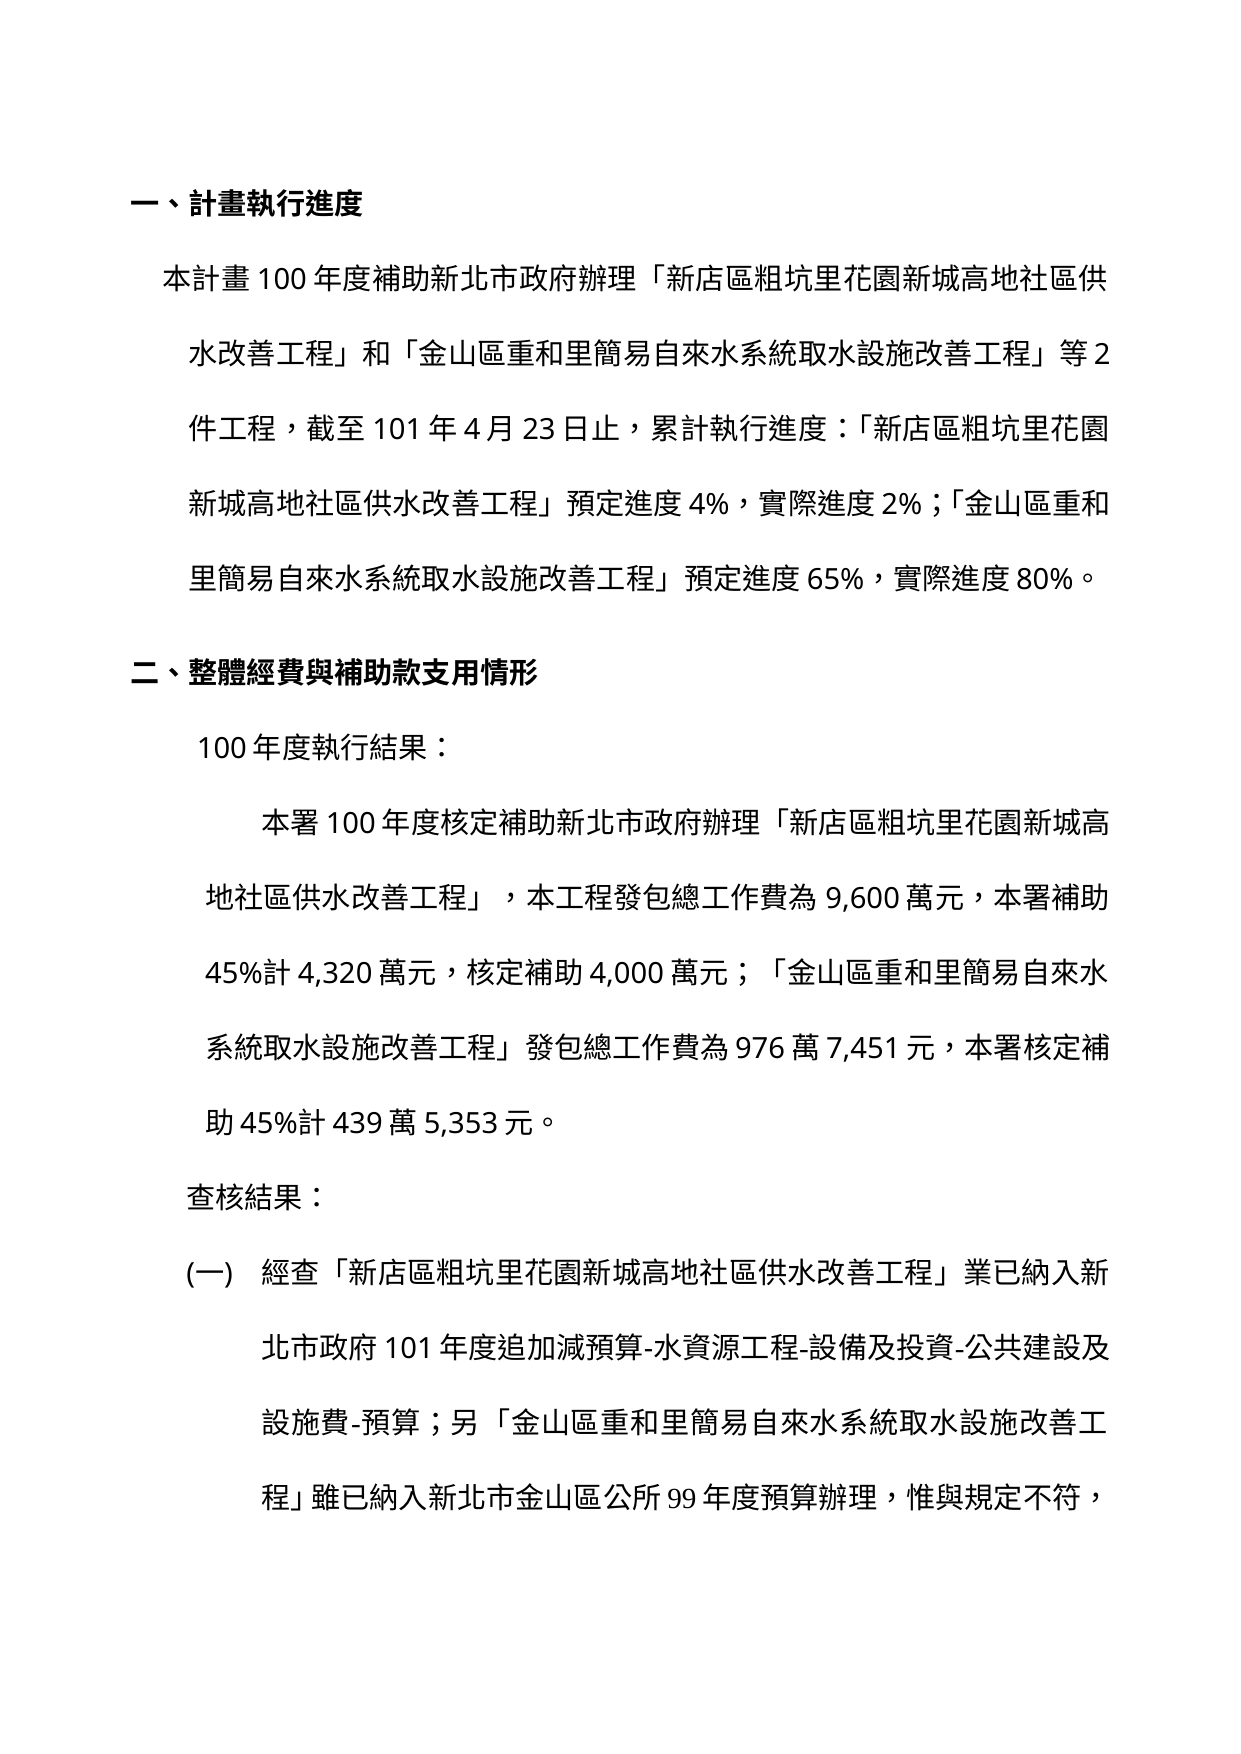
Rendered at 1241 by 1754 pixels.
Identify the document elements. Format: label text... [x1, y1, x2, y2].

text 100年度執行結果： [197, 708, 1110, 783]
text 一、計畫執行進度 [130, 164, 1110, 239]
text 本計畫100年度補助新北市政府辦理「新店區粗坑里花園新城高地社區供水改善工程」和「金山區重和里簡易自來水系統取水設施改善工程」等2件工程，截至101年4月23日止，累計執行進度：「新店區粗坑里花園新城高地社區供水改善工程」預定進度4%，實際進度2%；「金山區重和里簡易自來水系統取水設施改善工程」預定進度65%，實際進度80%。 [130, 239, 1110, 614]
text 查核結果： [186, 1158, 1110, 1233]
text 本署100年度核定補助新北市政府辦理「新店區粗坑里花園新城高地社區供水改善工程」，本工程發包總工作費為9,600萬元，本署補助45%計4,320萬元，核定補助4,000萬元；「金山區重和里簡易自來水系統取水設施改善工程」發包總工作費為976萬7,451元，本署核定補助45%計439萬5,353元。 [205, 783, 1110, 1158]
text 二、整體經費與補助款支用情形 [130, 633, 1110, 708]
list 經查「新店區粗坑里花園新城高地社區供水改善工程」業已納入新北市政府101年度追加減預算-水資源工程-設備及投資-公共建設及設施費-預算；另「金山區重和里簡易自來水系統取水設施改善工程」雖已納入新北市金山區公所99年度預算辦理，惟與規定不符， [186, 1233, 1110, 1533]
